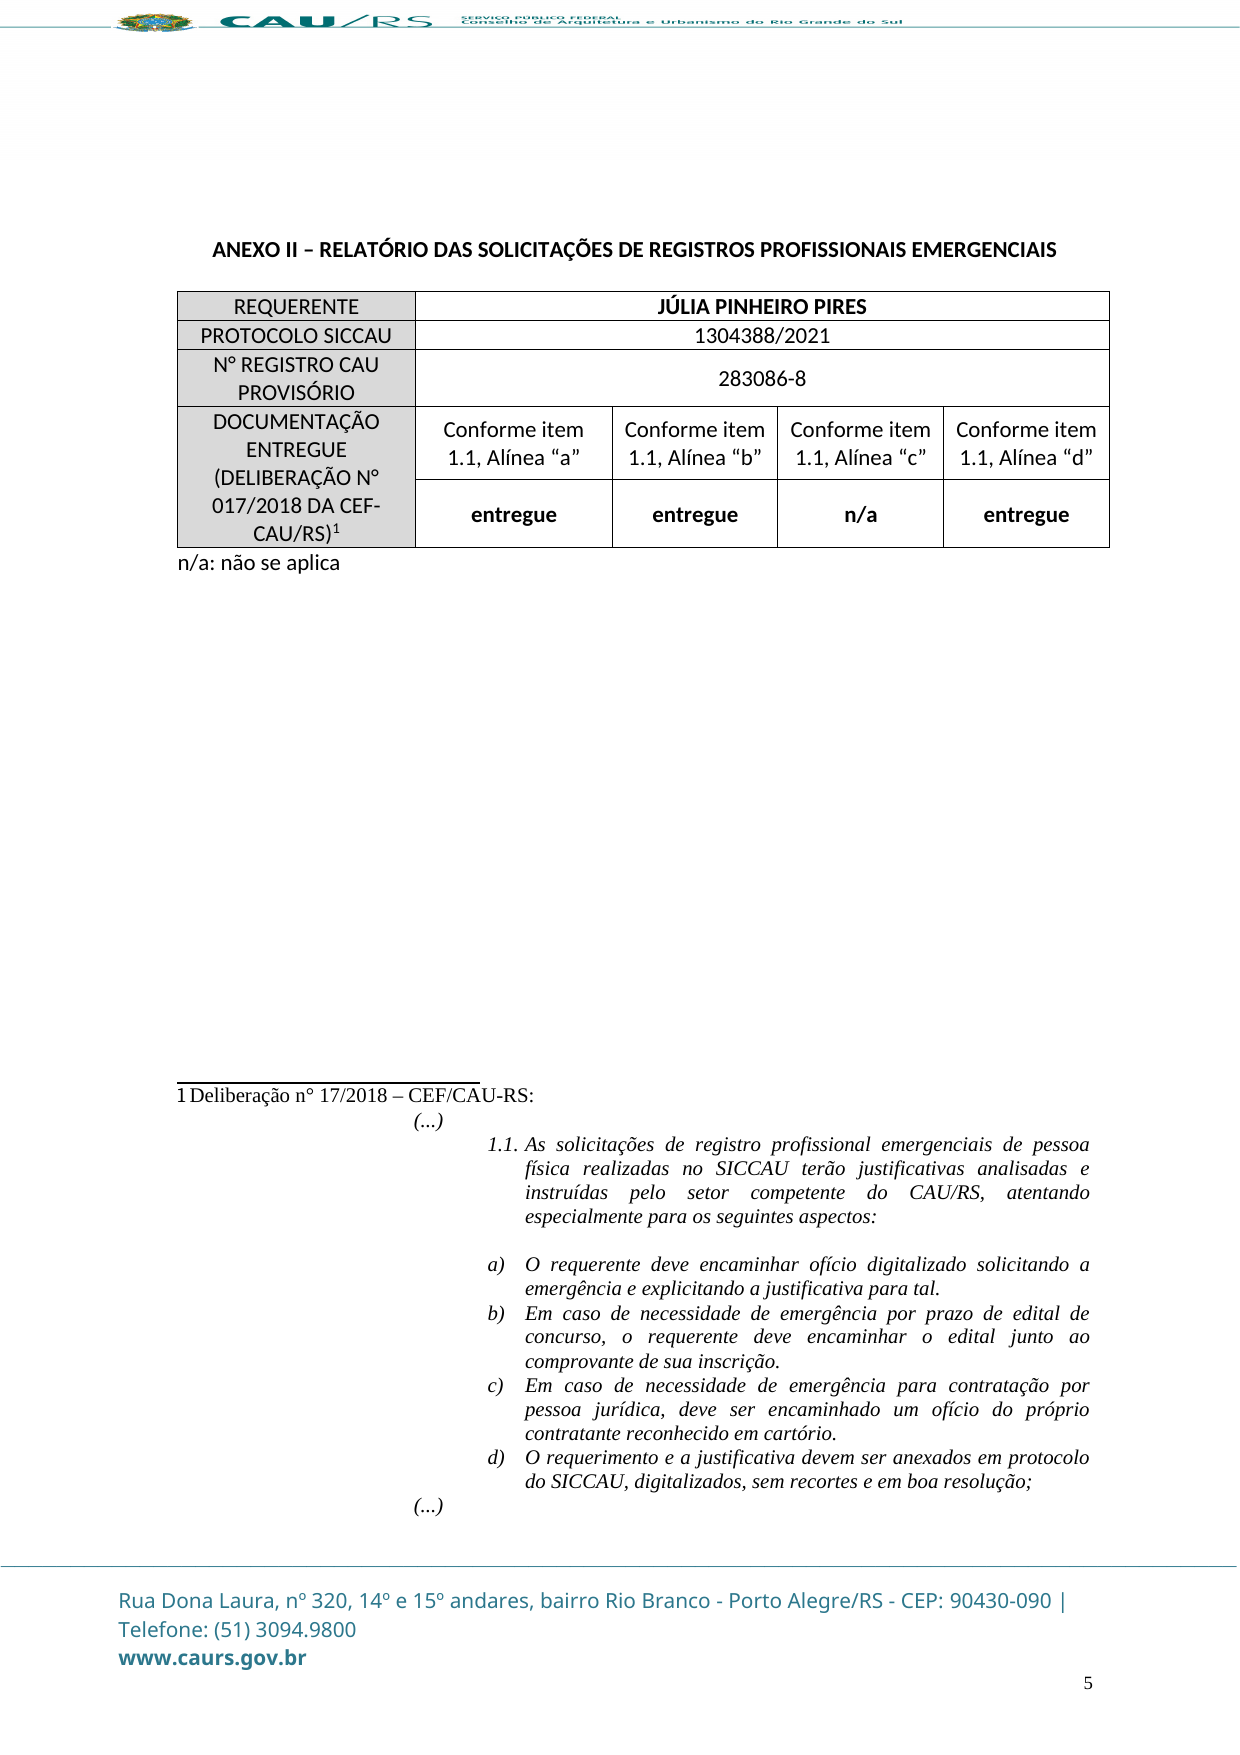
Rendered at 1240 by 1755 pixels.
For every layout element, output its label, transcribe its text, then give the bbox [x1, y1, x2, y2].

table_cell n/a [778, 480, 943, 547]
table_cell 283086-8 [416, 350, 1109, 406]
text ANEXO II – RELATÓRIO DAS SOLICITAÇÕES DE REGISTROS PROFISSIONAIS EMERGENCIAIS [177, 235, 1092, 263]
table_cell entregue [613, 480, 777, 547]
table_cell Conforme item 1.1, Alínea “a” [416, 407, 612, 479]
table_cell entregue [416, 480, 612, 547]
table_header REQUERENTE [178, 292, 415, 320]
table_header JÚLIA PINHEIRO PIRES [416, 292, 1109, 320]
table_cell entregue [944, 480, 1109, 547]
table_cell Conforme item 1.1, Alínea “c” [778, 407, 943, 479]
table_cell Conforme item 1.1, Alínea “d” [944, 407, 1109, 479]
table_cell N° REGISTRO CAU PROVISÓRIO [178, 350, 415, 406]
table_cell PROTOCOLO SICCAU [178, 321, 415, 349]
text n/a: não se aplica [177, 548, 1092, 576]
table_cell 1304388/2021 [416, 321, 1109, 349]
table_cell Conforme item 1.1, Alínea “b” [613, 407, 777, 479]
table_cell DOCUMENTAÇÃO ENTREGUE (DELIBERAÇÃO N° 017/2018 DA CEF-CAU/RS) [178, 407, 415, 547]
